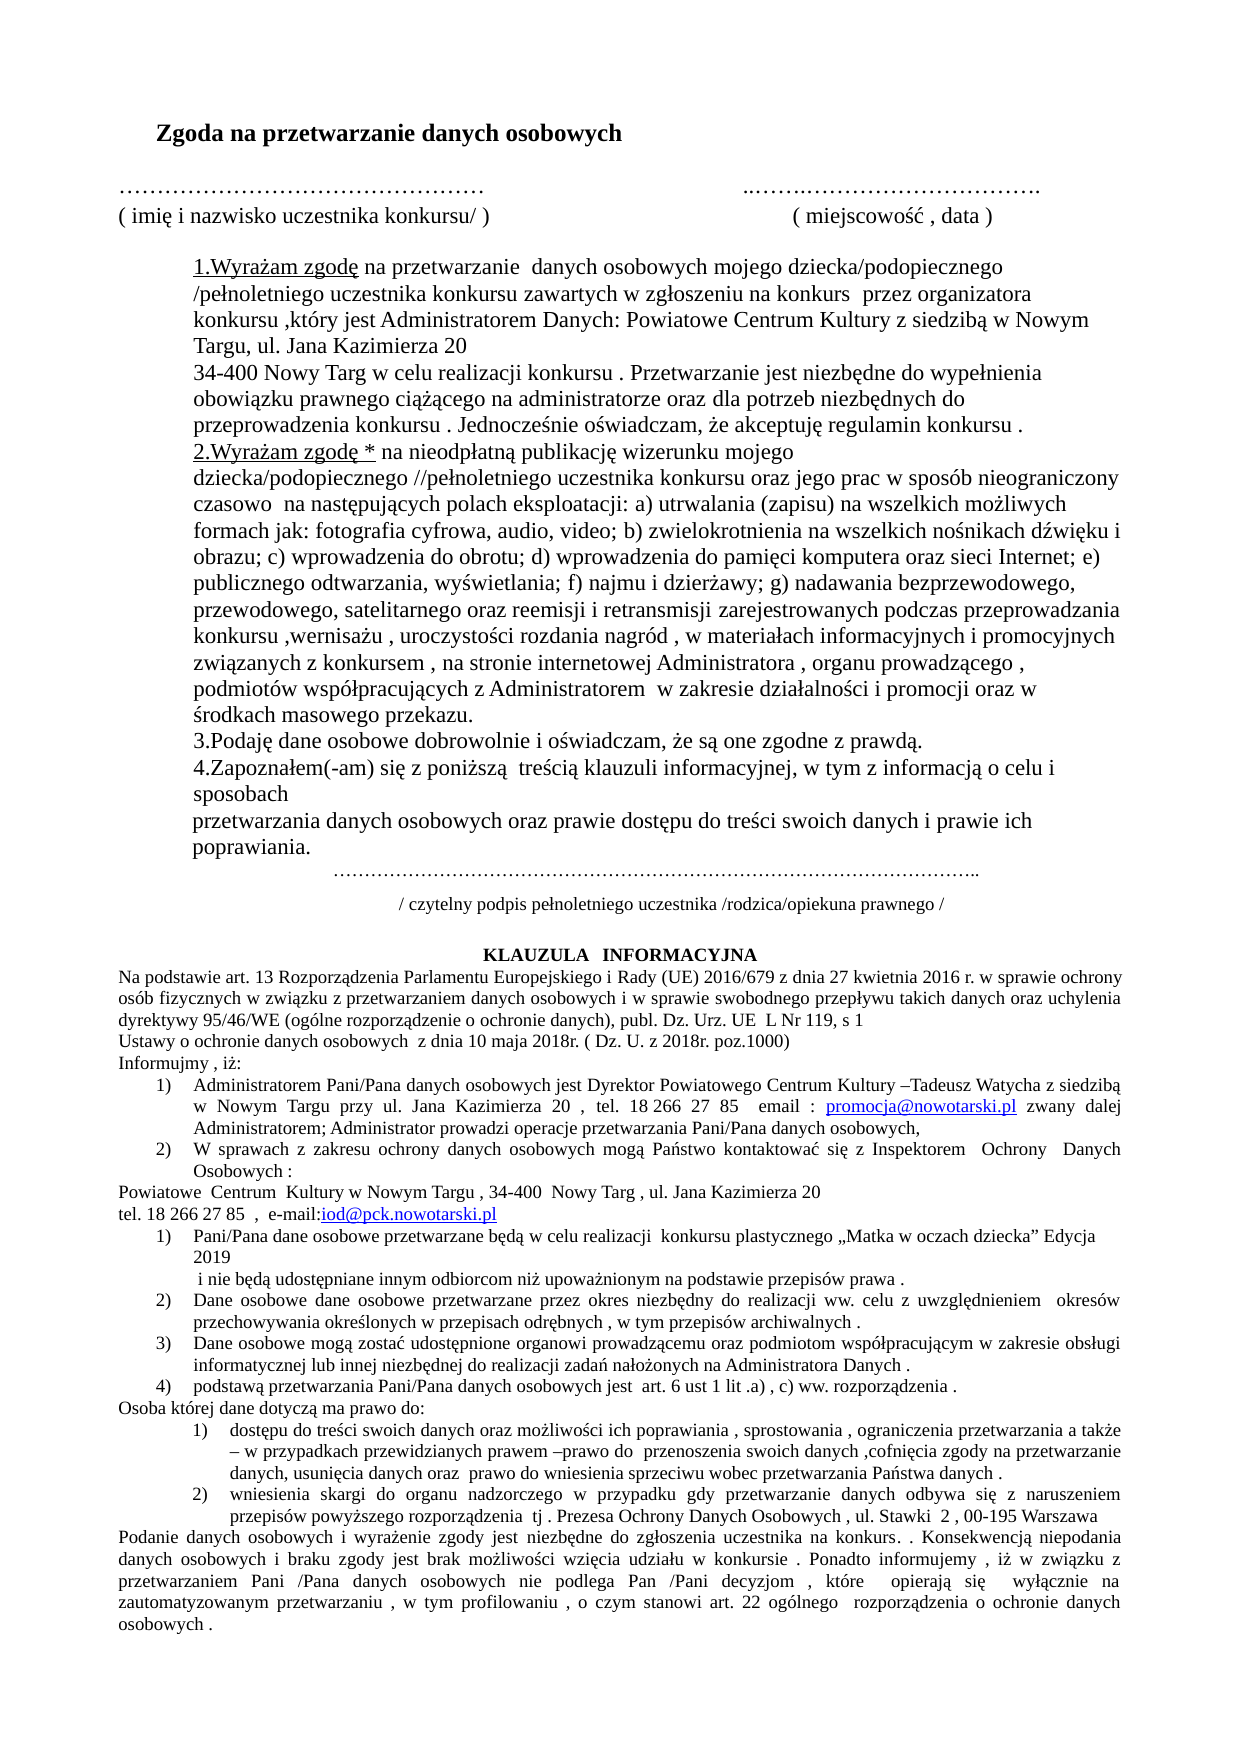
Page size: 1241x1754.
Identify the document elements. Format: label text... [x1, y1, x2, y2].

text tel. 18 266 27 85 , e-mail:iod@pck.nowotarski.pl [118, 1203, 1122, 1224]
text przetwarzania danych osobowych oraz prawie dostępu do treści swoich danych i prawie ich poprawiania. [192, 807, 1122, 859]
text 3.Podaję dane osobowe dobrowolnie i oświadczam, że są one zgodne z prawdą. [193, 728, 1122, 754]
text Powiatowe Centrum Kultury w Nowym Targu , 34-400 Nowy Targ , ul. Jana Kazimierza 20 [118, 1181, 1122, 1203]
text ………………………………………………………………………………………….. [192, 859, 1122, 881]
text 4.Zapoznałem(-am) się z poniższą treścią klauzuli informacyjnej, w tym z informacją o celu i sposobach [193, 754, 1122, 807]
list Pani/Pana dane osobowe przetwarzane będą w celu realizacji konkursu plastycznego „Matka w oczach dziecka” Edycja 2019 i nie będą udostępniane innym odbiorcom niż upoważnionym na podstawie przepisów prawa . [156, 1224, 1122, 1289]
text Ustawy o ochronie danych osobowych z dnia 10 maja 2018r. ( Dz. U. z 2018r. poz.1000) [118, 1030, 1122, 1052]
list Administratorem Pani/Pana danych osobowych jest Dyrektor Powiatowego Centrum Kultury –Tadeusz Watycha z siedzibą w Nowym Targu przy ul. Jana Kazimierza 20 , tel. 18 266 27 85 email : promocja@nowotarski.pl zwany dalej Administratorem; Administrator prowadzi operacje przetwarzania Pani/Pana danych osobowych, [156, 1073, 1122, 1138]
text Zgoda na przetwarzanie danych osobowych [118, 118, 1122, 147]
text Podanie danych osobowych i wyrażenie zgody jest niezbędne do zgłoszenia uczestnika na konkurs. . Konsekwencją niepodania danych osobowych i braku zgody jest brak możliwości wzięcia udziału w konkursie . Ponadto informujemy , iż w związku z przetwarzaniem Pani /Pana danych osobowych nie podlega Pan /Pani decyzjom , które opierają się wyłącznie na zautomatyzowanym przetwarzaniu , w tym profilowaniu , o czym stanowi art. 22 ogólnego rozporządzenia o ochronie danych osobowych . [118, 1526, 1122, 1634]
text Informujmy , iż: [118, 1052, 1122, 1073]
list wniesienia skargi do organu nadzorczego w przypadku gdy przetwarzanie danych odbywa się z naruszeniem przepisów powyższego rozporządzenia tj . Prezesa Ochrony Danych Osobowych , ul. Stawki 2 , 00-195 Warszawa [192, 1483, 1122, 1526]
text KLAUZULA INFORMACYJNA [118, 944, 1122, 966]
text ………………………………………… ..…….…………………………. ( imię i nazwisko uczestnika konkursu/ ) ( miejscowość , data ) [118, 172, 1122, 228]
text / czytelny podpis pełnoletniego uczestnika /rodzica/opiekuna prawnego / [118, 881, 1122, 918]
text 2.Wyrażam zgodę * na nieodpłatną publikację wizerunku mojego dziecka/podopiecznego //pełnoletniego uczestnika konkursu oraz jego prac w sposób nieograniczony czasowo na następujących polach eksploatacji: a) utrwalania (zapisu) na wszelkich możliwych formach jak: fotografia cyfrowa, audio, video; b) zwielokrotnienia na wszelkich nośnikach dźwięku i obrazu; c) wprowadzenia do obrotu; d) wprowadzenia do pamięci komputera oraz sieci Internet; e) publicznego odtwarzania, wyświetlania; f) najmu i dzierżawy; g) nadawania bezprzewodowego, przewodowego, satelitarnego oraz reemisji i retransmisji zarejestrowanych podczas przeprowadzania konkursu ,wernisażu , uroczystości rozdania nagród , w materiałach informacyjnych i promocyjnych związanych z konkursem , na stronie internetowej Administratora , organu prowadzącego , podmiotów współpracujących z Administratorem w zakresie działalności i promocji oraz w środkach masowego przekazu. [193, 438, 1122, 728]
list Dane osobowe dane osobowe przetwarzane przez okres niezbędny do realizacji ww. celu z uwzględnieniem okresów przechowywania określonych w przepisach odrębnych , w tym przepisów archiwalnych . [156, 1289, 1122, 1332]
list W sprawach z zakresu ochrony danych osobowych mogą Państwo kontaktować się z Inspektorem Ochrony Danych Osobowych : [156, 1138, 1122, 1181]
list podstawą przetwarzania Pani/Pana danych osobowych jest art. 6 ust 1 lit .a) , c) ww. rozporządzenia . [156, 1375, 1122, 1397]
list Dane osobowe mogą zostać udostępnione organowi prowadzącemu oraz podmiotom współpracującym w zakresie obsługi informatycznej lub innej niezbędnej do realizacji zadań nałożonych na Administratora Danych . [156, 1332, 1122, 1375]
text Na podstawie art. 13 Rozporządzenia Parlamentu Europejskiego i Rady (UE) 2016/679 z dnia 27 kwietnia 2016 r. w sprawie ochrony osób fizycznych w związku z przetwarzaniem danych osobowych i w sprawie swobodnego przepływu takich danych oraz uchylenia dyrektywy 95/46/WE (ogólne rozporządzenie o ochronie danych), publ. Dz. Urz. UE L Nr 119, s 1 [118, 966, 1122, 1030]
list dostępu do treści swoich danych oraz możliwości ich poprawiania , sprostowania , ograniczenia przetwarzania a także – w przypadkach przewidzianych prawem –prawo do przenoszenia swoich danych ,cofnięcia zgody na przetwarzanie danych, usunięcia danych oraz prawo do wniesienia sprzeciwu wobec przetwarzania Państwa danych . [192, 1418, 1122, 1483]
text 34-400 Nowy Targ w celu realizacji konkursu . Przetwarzanie jest niezbędne do wypełnienia obowiązku prawnego ciążącego na administratorze oraz dla potrzeb niezbędnych do przeprowadzenia konkursu . Jednocześnie oświadczam, że akceptuję regulamin konkursu . [193, 359, 1122, 438]
text Osoba której dane dotyczą ma prawo do: [118, 1397, 1122, 1418]
text 1.Wyrażam zgodę na przetwarzanie danych osobowych mojego dziecka/podopiecznego /pełnoletniego uczestnika konkursu zawartych w zgłoszeniu na konkurs przez organizatora konkursu ,który jest Administratorem Danych: Powiatowe Centrum Kultury z siedzibą w Nowym Targu, ul. Jana Kazimierza 20 [193, 253, 1122, 359]
